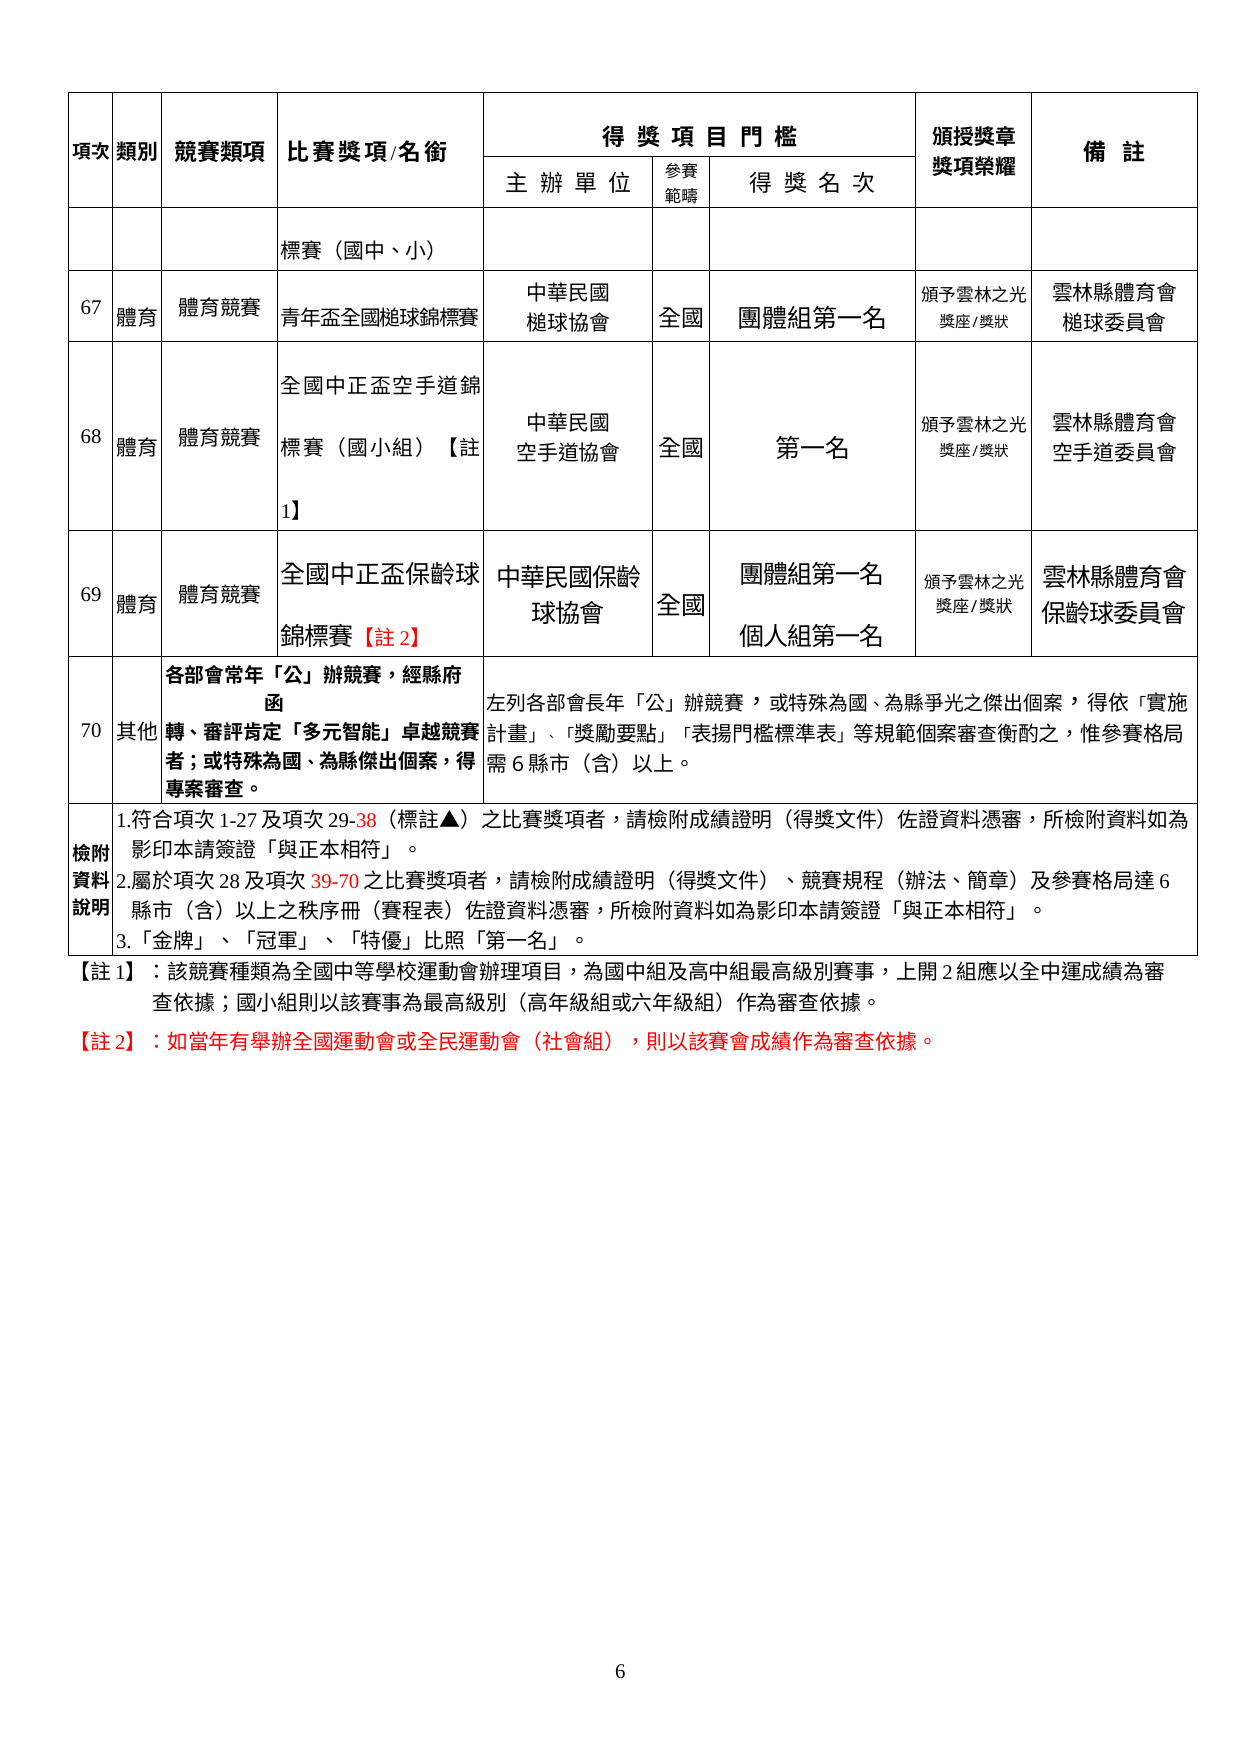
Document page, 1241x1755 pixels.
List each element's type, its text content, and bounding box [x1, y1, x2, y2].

table_cell 青年盃全國槌球錦標賽 [278, 271, 483, 341]
table_cell 中華民國 空手道協會 [484, 342, 652, 530]
text 【註1】：該競賽種類為全國中等學校運動會辦理項目，為國中組及高中組最高級別賽事，上開2組應以全中運成績為審查依據；國小組則以該賽事為最高級別（高年級組或六年級組）作為審查依據。 [69, 956, 1171, 1016]
table_header 備 註 [1032, 93, 1197, 207]
table_cell 70 [69, 657, 112, 802]
table_cell 主 辦 單 位 [484, 157, 652, 207]
table_cell 體育 [113, 531, 161, 656]
table_cell [113, 208, 161, 270]
table_cell 雲林縣體育會 槌球委員會 [1032, 271, 1197, 341]
table_cell [710, 208, 915, 270]
table_cell 其他 [113, 657, 161, 802]
table_cell 檢附資料說明 [69, 804, 112, 954]
table_cell [1032, 208, 1197, 270]
table_cell 得 獎 名 次 [710, 157, 915, 207]
table_cell [653, 208, 709, 270]
table_cell 體育 [113, 271, 161, 341]
table_cell 全國中正盃保齡球錦標賽【註2】 [278, 531, 483, 656]
table_cell 67 [69, 271, 112, 341]
table_cell 參賽 範疇 [653, 157, 709, 207]
table_cell 全國中正盃空手道錦標賽（國小組）【註1】 [278, 342, 483, 530]
table_cell 雲林縣體育會保齡球委員會 [1032, 531, 1197, 656]
table_header 比 賽 獎 項 / 名 銜 [278, 93, 483, 207]
table_cell [484, 208, 652, 270]
table_header 類別 [113, 93, 161, 207]
table_cell 全國 [653, 531, 709, 656]
table_cell 中華民國保齡球協會 [484, 531, 652, 656]
table_cell [916, 208, 1031, 270]
table_header 得 獎 項 目 門 檻 [484, 93, 915, 156]
table_cell 第一名 [710, 342, 915, 530]
table_cell 雲林縣體育會 空手道委員會 [1032, 342, 1197, 530]
table_cell 68 [69, 342, 112, 530]
table_cell 標賽（國中、小） [278, 208, 483, 270]
table_cell 中華民國 槌球協會 [484, 271, 652, 341]
table_cell 69 [69, 531, 112, 656]
table_cell 全國 [653, 342, 709, 530]
table_cell 全國 [653, 271, 709, 341]
table_cell 體育競賽 [162, 531, 277, 656]
table_cell 各部會常年「公」辦競賽，經縣府函 轉、審評肯定「多元智能」卓越競賽 者；或特殊為國、為縣傑出個案，得 專案審查。 [162, 657, 483, 802]
text 【註2】：如當年有舉辦全國運動會或全民運動會（社會組），則以該賽會成績作為審查依據。 [69, 1026, 1171, 1056]
table_cell 頒予雲林之光 獎座/獎狀 [916, 531, 1031, 656]
table_cell 團體組第一名 個人組第一名 [710, 531, 915, 656]
table_header 競賽類項 [162, 93, 277, 207]
table_cell 頒予雲林之光 獎座/獎狀 [916, 271, 1031, 341]
table_header 頒授獎章 獎項榮耀 [916, 93, 1031, 207]
table_cell 頒予雲林之光 獎座/獎狀 [916, 342, 1031, 530]
table_cell 團體組第一名 [710, 271, 915, 341]
table_cell 體育 [113, 342, 161, 530]
table_cell [162, 208, 277, 270]
table_cell 體育競賽 [162, 342, 277, 530]
table_cell [69, 208, 112, 270]
table_cell 1.符合項次1-27及項次29-38（標註▲）之比賽獎項者，請檢附成績證明（得獎文件）佐證資料憑審，所檢附資料如為影印本請簽證「與正本相符」。 2.屬於項次28及項次39-70之比賽獎項者，請檢附成績證明（得獎文件）、競賽規程（辦法、簡章）及參賽格局達6縣市（含）以上之秩序冊（賽程表）佐證資料憑審，所檢附資料如為影印本請簽證「與正本相符」。 3.「金牌」、「冠軍」、「特優」比照「第一名」。 [113, 804, 1197, 954]
table_cell 左列各部會長年「公」辦競賽，或特殊為國、為縣爭光之傑出個案，得依「實施計畫」、「獎勵要點」「表揚門檻標準表」等規範個案審查衡酌之，惟參賽格局需6縣市（含）以上。 [484, 657, 1197, 802]
table_cell 體育競賽 [162, 271, 277, 341]
table_header 項次 [69, 93, 112, 207]
